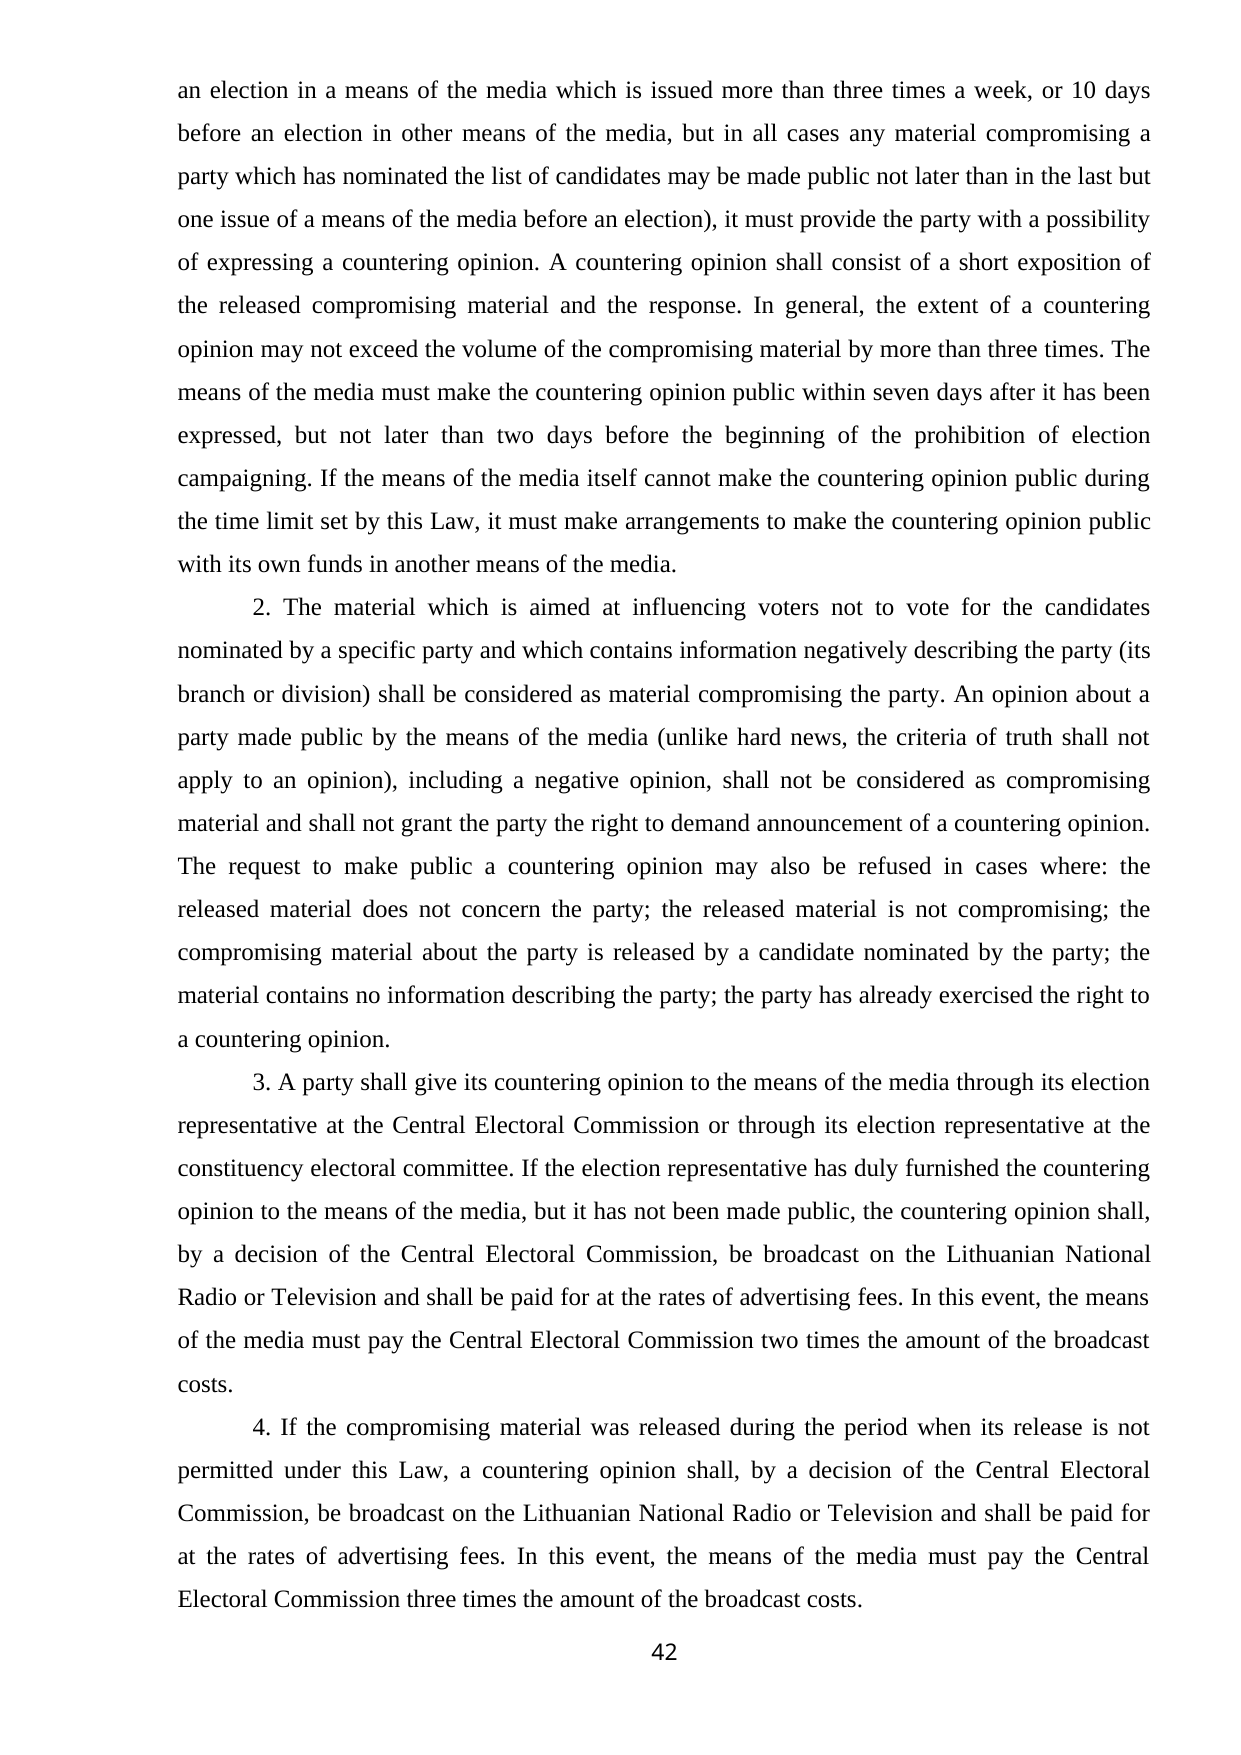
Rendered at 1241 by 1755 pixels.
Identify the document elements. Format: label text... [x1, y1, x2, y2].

text 3. A party shall give its countering opinion to the means of the media through its election representative at the Central Electoral Commission or through its election representative at the constituency electoral committee. If the election representative has duly furnished the countering opinion to the means of the media, but it has not been made public, the countering opinion shall, by a decision of the Central Electoral Commission, be broadcast on the Lithuanian National Radio or Television and shall be paid for at the rates of advertising fees. In this event, the means of the media must pay the Central Electoral Commission two times the amount of the broadcast costs. [177, 1067, 1152, 1397]
text 2. The material which is aimed at influencing voters not to vote for the candidates nominated by a specific party and which contains information negatively describing the party (its branch or division) shall be considered as material compromising the party. An opinion about a party made public by the means of the media (unlike hard news, the criteria of truth shall not apply to an opinion), including a negative opinion, shall not be considered as compromising material and shall not grant the party the right to demand announcement of a countering opinion. The request to make public a countering opinion may also be refused in cases where: the released material does not concern the party; the released material is not compromising; the compromising material about the party is released by a candidate nominated by the party; the material contains no information describing the party; the party has already exercised the right to a countering opinion. [177, 592, 1152, 1052]
text 4. If the compromising material was released during the period when its release is not permitted under this Law, a countering opinion shall, by a decision of the Central Electoral Commission, be broadcast on the Lithuanian National Radio or Television and shall be paid for at the rates of advertising fees. In this event, the means of the media must pay the Central Electoral Commission three times the amount of the broadcast costs. [177, 1412, 1152, 1613]
text an election in a means of the media which is issued more than three times a week, or 10 days before an election in other means of the media, but in all cases any material compromising a party which has nominated the list of candidates may be made public not later than in the last but one issue of a means of the media before an election), it must provide the party with a possibility of expressing a countering opinion. A countering opinion shall consist of a short exposition of the released compromising material and the response. In general, the extent of a countering opinion may not exceed the volume of the compromising material by more than three times. The means of the media must make the countering opinion public within seven days after it has been expressed, but not later than two days before the beginning of the prohibition of election campaigning. If the means of the media itself cannot make the countering opinion public during the time limit set by this Law, it must make arrangements to make the countering opinion public with its own funds in another means of the media. [177, 75, 1152, 578]
